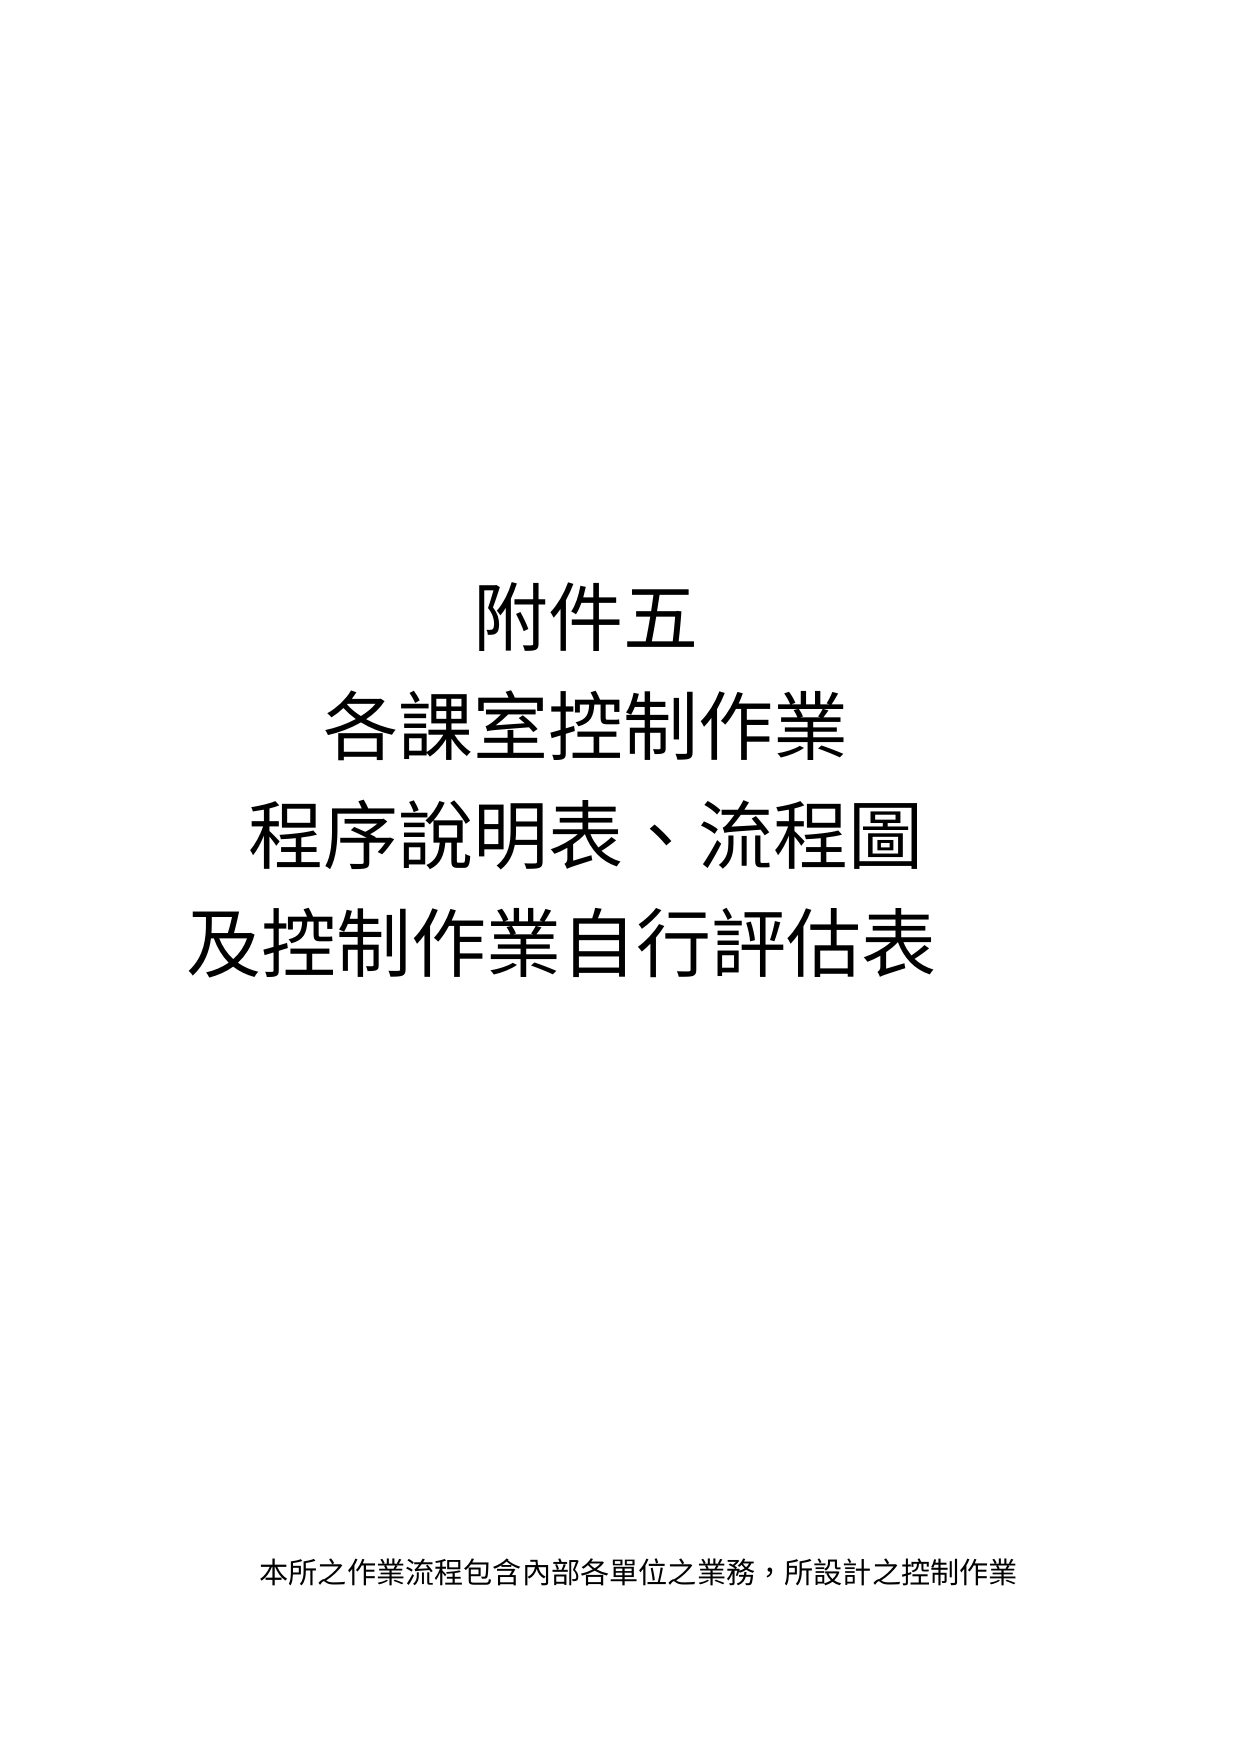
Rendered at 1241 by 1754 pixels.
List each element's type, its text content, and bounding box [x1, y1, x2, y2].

text 本所之作業流程包含內部各單位之業務，所設計之控制作業 [193, 1515, 1053, 1600]
text 各課室控制作業 [118, 667, 1053, 776]
text 程序說明表、流程圖 [118, 776, 1053, 885]
text 及控制作業自行評估表 [118, 885, 1053, 993]
text 附件五 [118, 559, 1053, 667]
